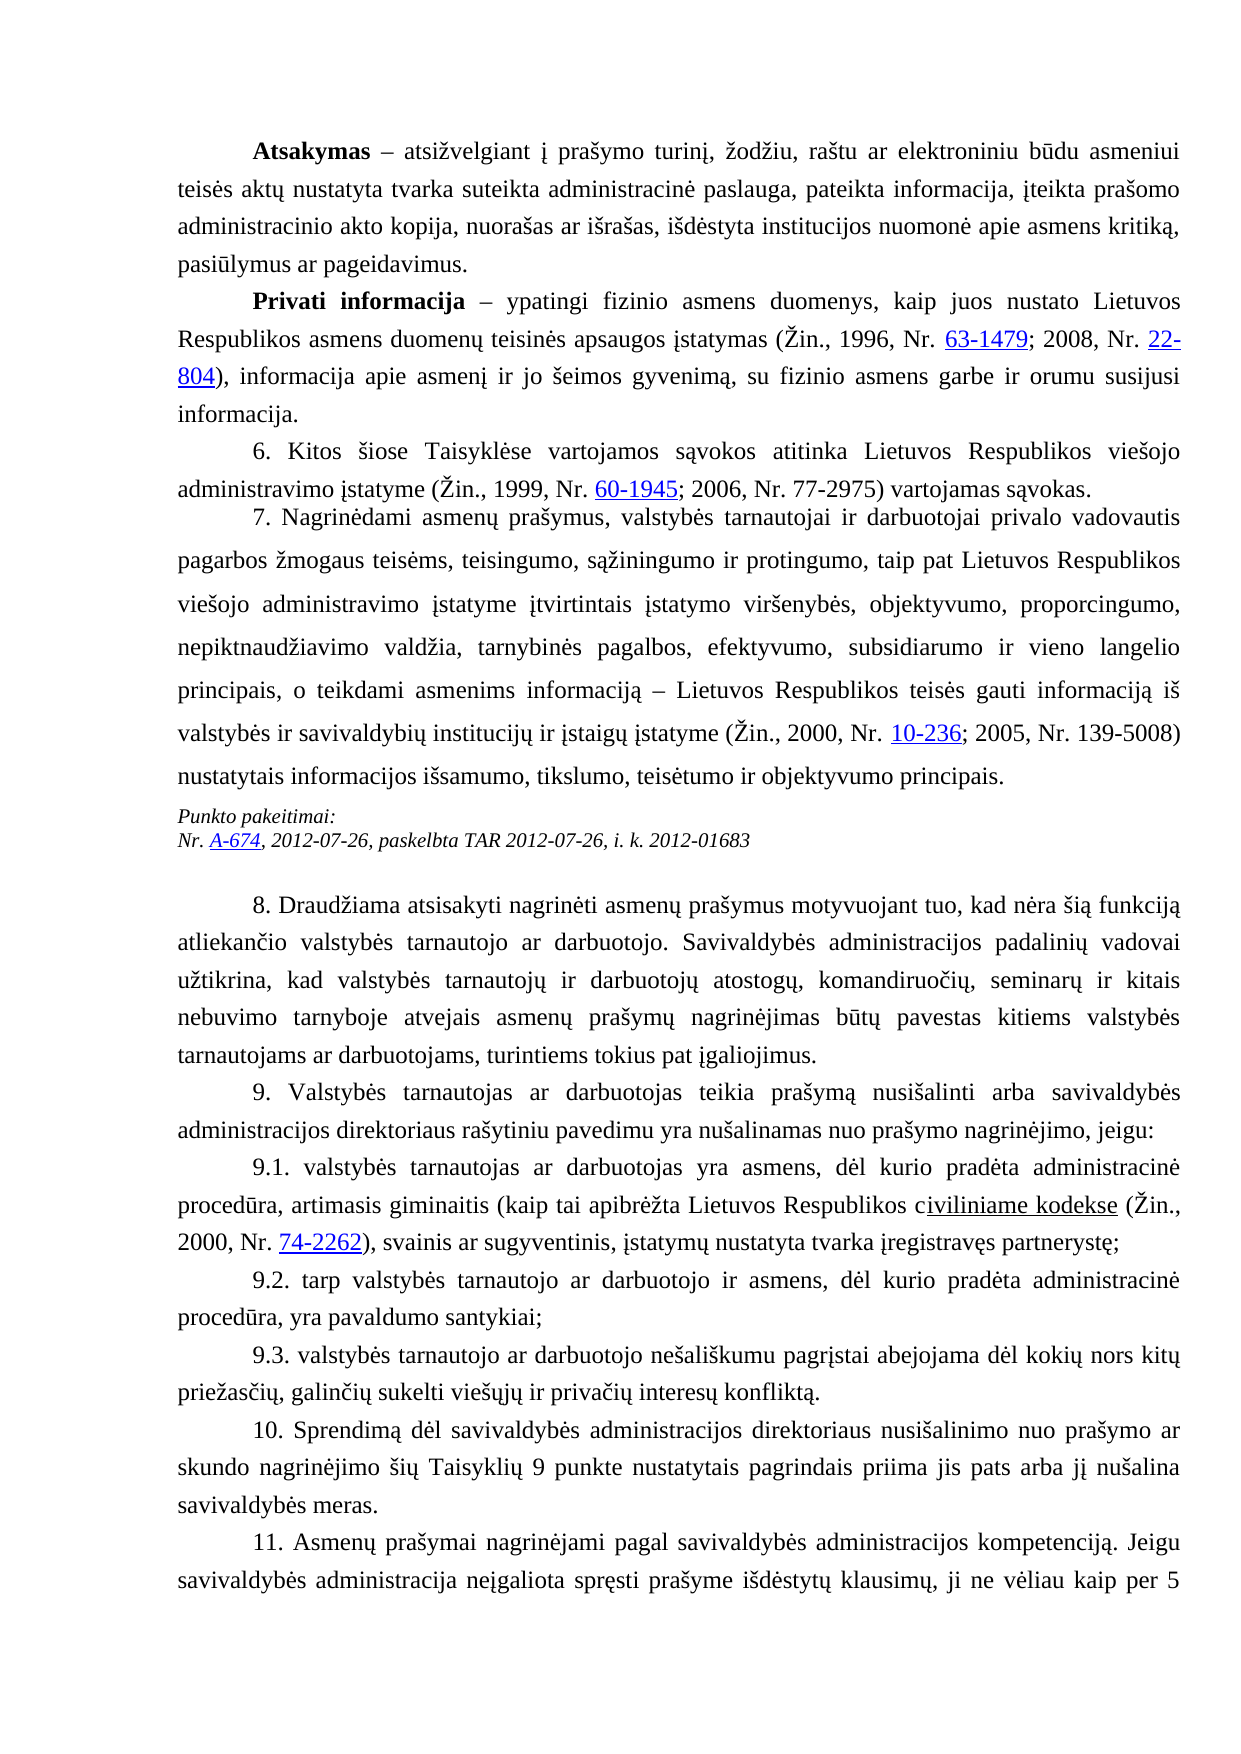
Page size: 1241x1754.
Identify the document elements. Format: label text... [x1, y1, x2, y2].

text Punkto pakeitimai: [177, 804, 1181, 828]
text 6. Kitos šiose Taisyklėse vartojamos sąvokos atitinka Lietuvos Respublikos viešojo administravimo įstatyme (Žin., 1999, Nr. 60-1945; 2006, Nr. 77-2975) vartojamas sąvokas. [177, 427, 1181, 502]
text 9.2. tarp valstybės tarnautojo ar darbuotojo ir asmens, dėl kurio pradėta administracinė procedūra, yra pavaldumo santykiai; [177, 1256, 1181, 1331]
text 11. Asmenų prašymai nagrinėjami pagal savivaldybės administracijos kompetenciją. Jeigu savivaldybės administracija neįgaliota spręsti prašyme išdėstytų klausimų, ji ne vėliau kaip per 5 [177, 1519, 1181, 1594]
text Atsakymas – atsižvelgiant į prašymo turinį, žodžiu, raštu ar elektroniniu būdu asmeniui teisės aktų nustatyta tvarka suteikta administracinė paslauga, pateikta informacija, įteikta prašomo administracinio akto kopija, nuorašas ar išrašas, išdėstyta institucijos nuomonė apie asmens kritiką, pasiūlymus ar pageidavimus. [177, 127, 1181, 277]
text 9.1. valstybės tarnautojas ar darbuotojas yra asmens, dėl kurio pradėta administracinė procedūra, artimasis giminaitis (kaip tai apibrėžta Lietuvos Respublikos civiliniame kodekse (Žin., 2000, Nr. 74-2262), svainis ar sugyventinis, įstatymų nustatyta tvarka įregistravęs partnerystę; [177, 1144, 1181, 1256]
text 9. Valstybės tarnautojas ar darbuotojas teikia prašymą nusišalinti arba savivaldybės administracijos direktoriaus rašytiniu pavedimu yra nušalinamas nuo prašymo nagrinėjimo, jeigu: [177, 1069, 1181, 1144]
text Privati informacija – ypatingi fizinio asmens duomenys, kaip juos nustato Lietuvos Respublikos asmens duomenų teisinės apsaugos įstatymas (Žin., 1996, Nr. 63-1479; 2008, Nr. 22-804), informacija apie asmenį ir jo šeimos gyvenimą, su fizinio asmens garbe ir orumu susijusi informacija. [177, 277, 1181, 427]
text 10. Sprendimą dėl savivaldybės administracijos direktoriaus nusišalinimo nuo prašymo ar skundo nagrinėjimo šių Taisyklių 9 punkte nustatytais pagrindais priima jis pats arba jį nušalina savivaldybės meras. [177, 1406, 1181, 1519]
text Nr. A-674, 2012-07-26, paskelbta TAR 2012-07-26, i. k. 2012-01683 [177, 828, 1181, 852]
text 7. Nagrinėdami asmenų prašymus, valstybės tarnautojai ir darbuotojai privalo vadovautis pagarbos žmogaus teisėms, teisingumo, sąžiningumo ir protingumo, taip pat Lietuvos Respublikos viešojo administravimo įstatyme įtvirtintais įstatymo viršenybės, objektyvumo, proporcingumo, nepiktnaudžiavimo valdžia, tarnybinės pagalbos, efektyvumo, subsidiarumo ir vieno langelio principais, o teikdami asmenims informaciją – Lietuvos Respublikos teisės gauti informaciją iš valstybės ir savivaldybių institucijų ir įstaigų įstatyme (Žin., 2000, Nr. 10-236; 2005, Nr. 139-5008) nustatytais informacijos išsamumo, tikslumo, teisėtumo ir objektyvumo principais. [177, 502, 1181, 790]
text 8. Draudžiama atsisakyti nagrinėti asmenų prašymus motyvuojant tuo, kad nėra šią funkciją atliekančio valstybės tarnautojo ar darbuotojo. Savivaldybės administracijos padalinių vadovai užtikrina, kad valstybės tarnautojų ir darbuotojų atostogų, komandiruočių, seminarų ir kitais nebuvimo tarnyboje atvejais asmenų prašymų nagrinėjimas būtų pavestas kitiems valstybės tarnautojams ar darbuotojams, turintiems tokius pat įgaliojimus. [177, 881, 1181, 1069]
text 9.3. valstybės tarnautojo ar darbuotojo nešališkumu pagrįstai abejojama dėl kokių nors kitų priežasčių, galinčių sukelti viešųjų ir privačių interesų konfliktą. [177, 1331, 1181, 1406]
